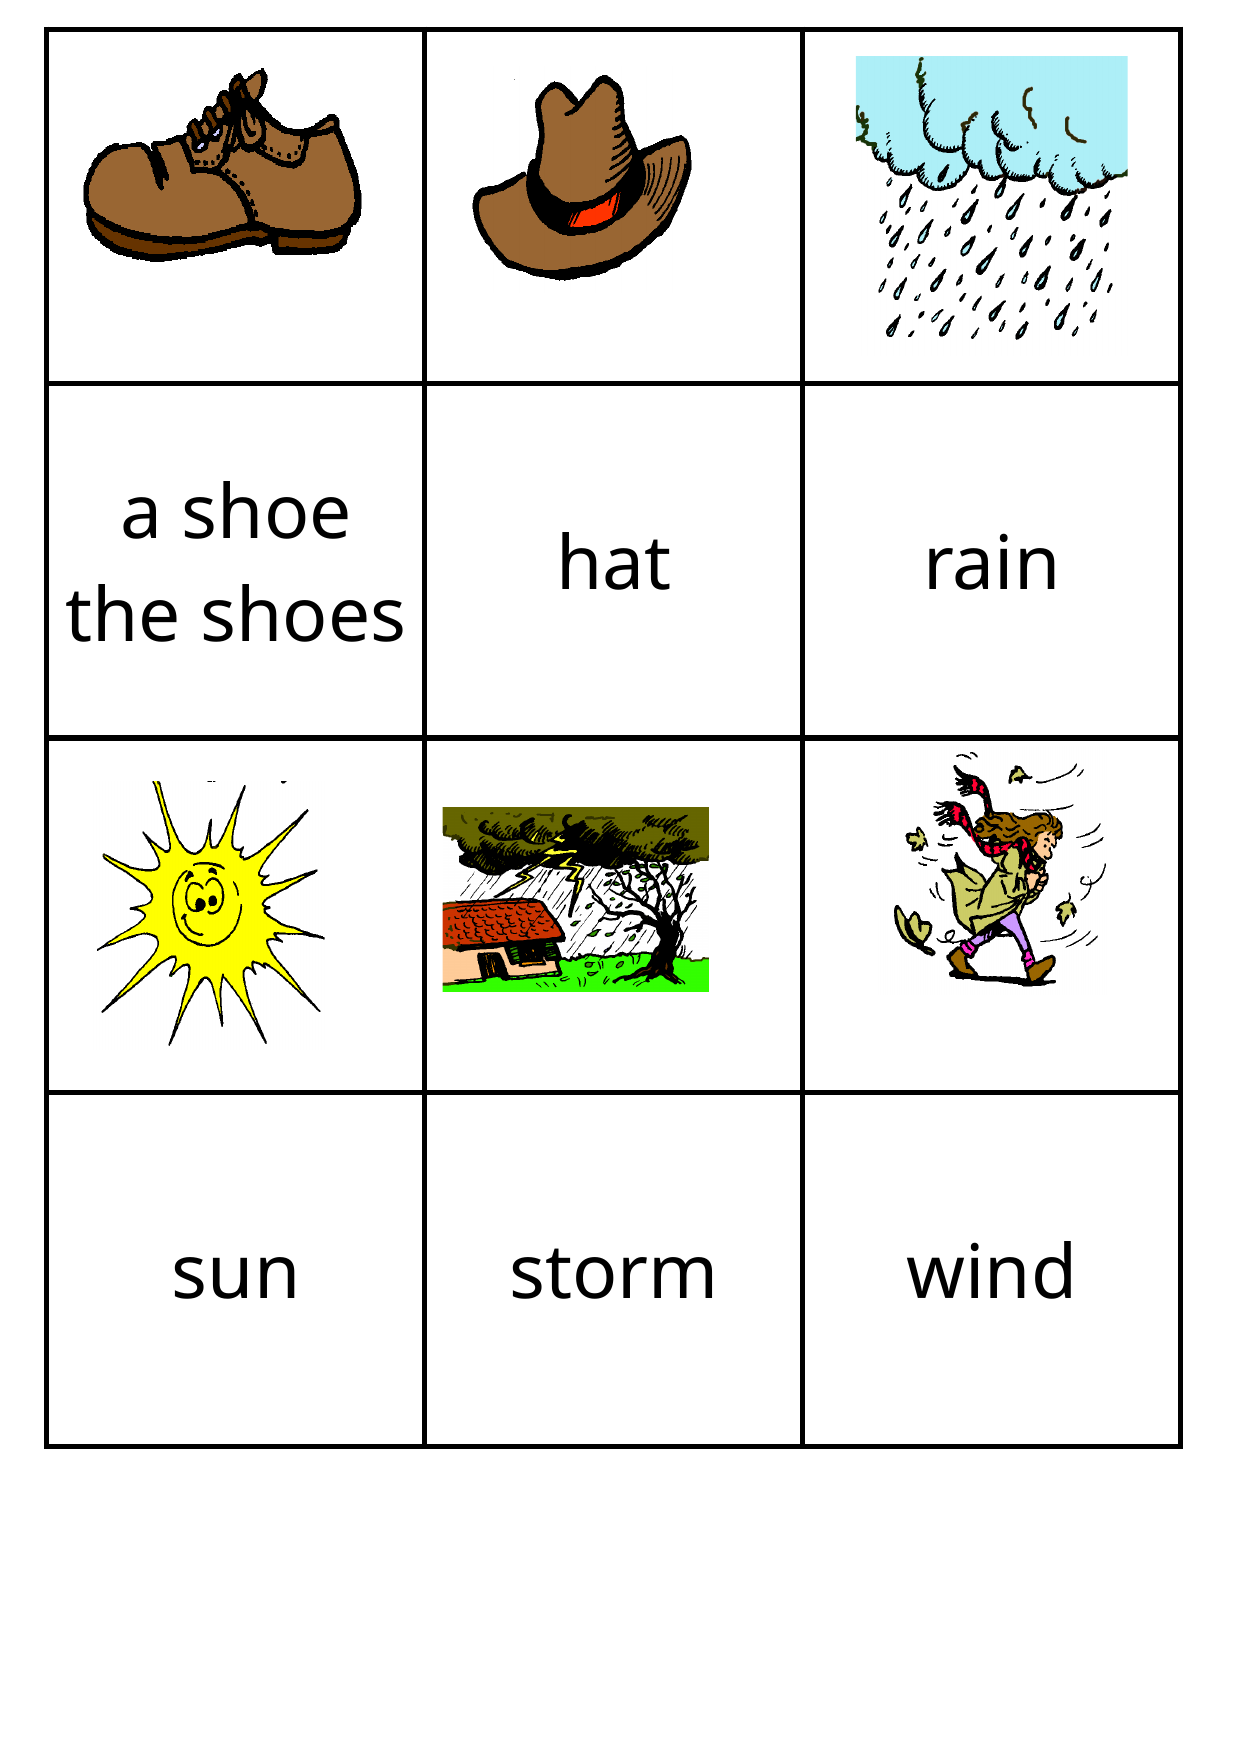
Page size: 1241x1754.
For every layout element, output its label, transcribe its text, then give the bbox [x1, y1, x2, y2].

table_cell sun [49, 1095, 422, 1444]
picture [75, 62, 370, 274]
table_cell [805, 741, 1178, 1090]
table_cell storm [427, 1095, 800, 1444]
table_cell [427, 32, 800, 292]
picture [876, 746, 1107, 995]
picture [442, 807, 709, 992]
table_cell rain [805, 386, 1178, 735]
table_cell [49, 32, 422, 62]
table_cell a shoe the shoes [49, 386, 422, 735]
table_cell [49, 1050, 422, 1090]
table_cell [49, 63, 422, 381]
table_cell [427, 741, 800, 1090]
picture [855, 56, 1128, 356]
picture [90, 781, 328, 1050]
table_cell [49, 741, 422, 1049]
table_cell wind [805, 1095, 1178, 1444]
picture [468, 66, 698, 293]
table_cell hat [427, 386, 800, 735]
table_cell [805, 32, 1178, 381]
table_cell [427, 293, 800, 381]
